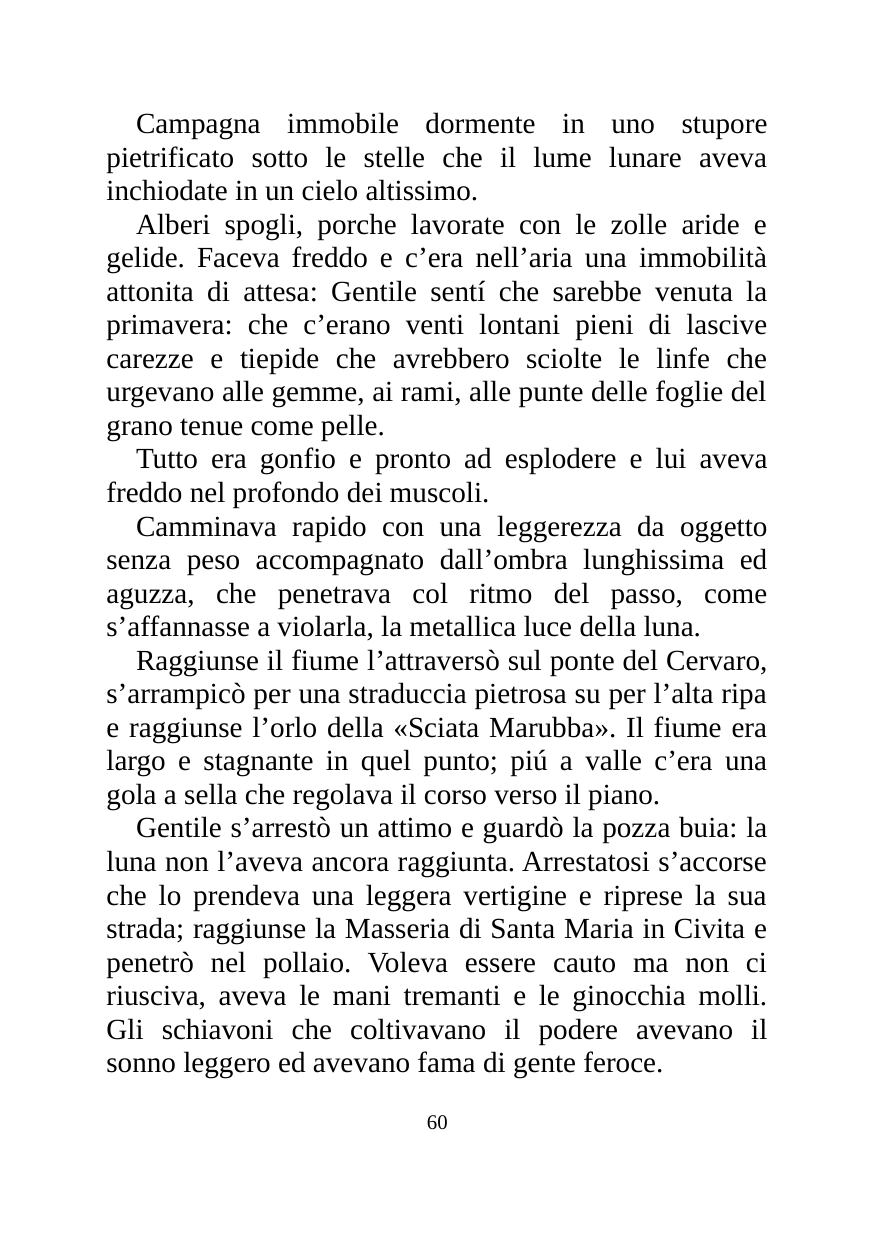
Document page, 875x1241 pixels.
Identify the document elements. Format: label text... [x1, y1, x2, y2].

text Gentile s’arrestò un attimo e guardò la pozza buia: la luna non l’aveva ancora raggiunta. Arrestatosi s’accorse che lo prendeva una leggera vertigine e riprese la sua strada; raggiunse la Masseria di Santa Maria in Civita e penetrò nel pollaio. Voleva essere cauto ma non ci riusciva, aveva le mani tremanti e le ginocchia molli. Gli schiavoni che coltivavano il podere avevano il sonno leggero ed avevano fama di gente feroce. [106, 811, 768, 1079]
text Camminava rapido con una leggerezza da oggetto senza peso accompagnato dall’ombra lunghissima ed aguzza, che penetrava col ritmo del passo, come s’affannasse a violarla, la metallica luce della luna. [106, 509, 768, 643]
text Tutto era gonfio e pronto ad esplodere e lui aveva freddo nel profondo dei muscoli. [106, 442, 768, 509]
text Raggiunse il fiume l’attraversò sul ponte del Cervaro, s’arrampicò per una straduccia pietrosa su per l’alta ripa e raggiunse l’orlo della «Sciata Marubba». Il fiume era largo e stagnante in quel punto; piú a valle c’era una gola a sella che regolava il corso verso il piano. [106, 643, 768, 811]
text Alberi spogli, porche lavorate con le zolle aride e gelide. Faceva freddo e c’era nell’aria una immobilità attonita di attesa: Gentile sentí che sarebbe venuta la primavera: che c’erano venti lontani pieni di lascive carezze e tiepide che avrebbero sciolte le linfe che urgevano alle gemme, ai rami, alle punte delle foglie del grano tenue come pelle. [106, 207, 768, 442]
text Campagna immobile dormente in uno stupore pietrificato sotto le stelle che il lume lunare aveva inchiodate in un cielo altissimo. [106, 106, 768, 207]
